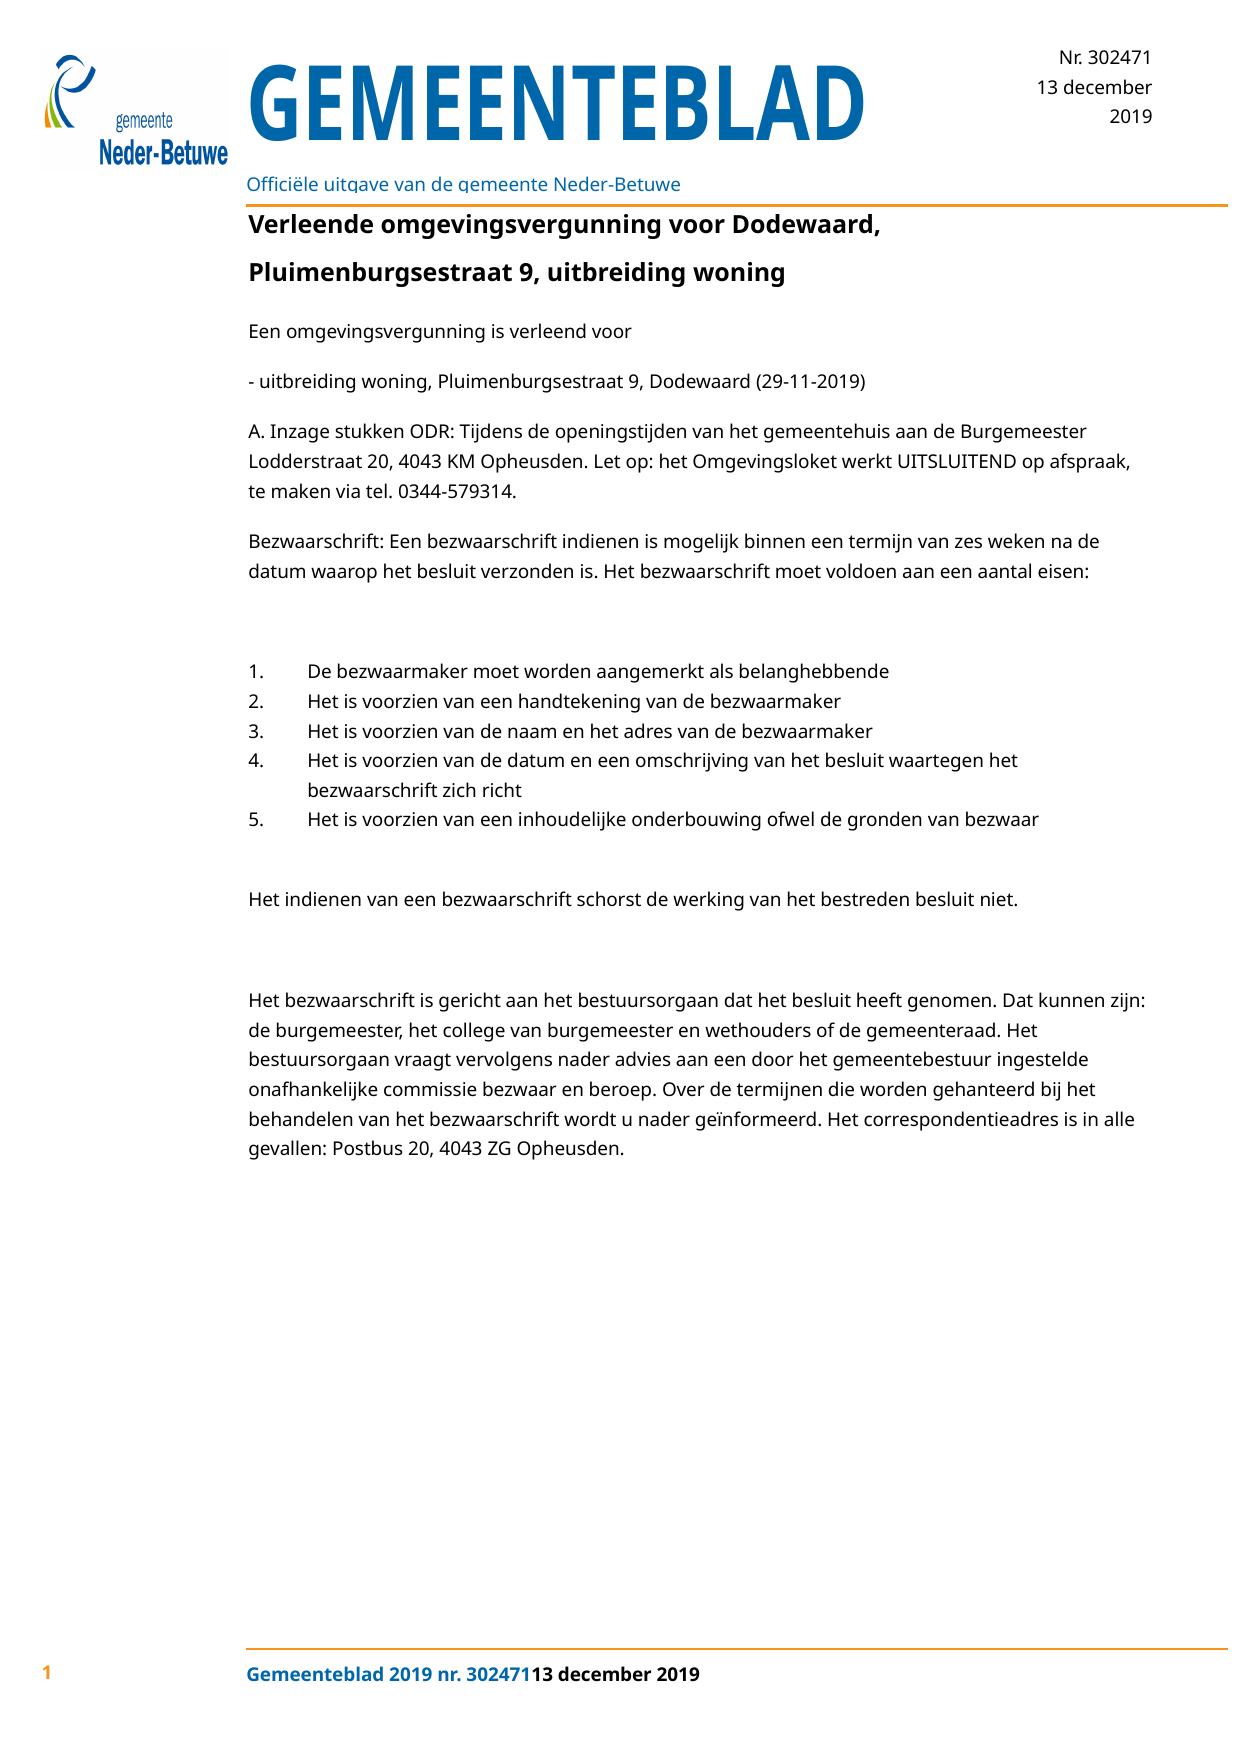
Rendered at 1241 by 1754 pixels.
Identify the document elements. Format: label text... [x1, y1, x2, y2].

picture [41, 47, 231, 172]
list Het is voorzien van de naam en het adres van de bezwaarmaker [248, 718, 1152, 744]
text Bezwaarschrift: Een bezwaarschrift indienen is mogelijk binnen een termijn van zes weken na de datum waarop het besluit verzonden is. Het bezwaarschrift moet voldoen aan een aantal eisen: [248, 528, 1152, 584]
text Het indienen van een bezwaarschrift schorst de werking van het bestreden besluit niet. [248, 887, 1152, 912]
list Het is voorzien van een inhoudelijke onderbouwing ofwel de gronden van bezwaar [248, 807, 1152, 832]
list De bezwaarmaker moet worden aangemerkt als belanghebbende [248, 659, 1152, 684]
list Het is voorzien van een handtekening van de bezwaarmaker [248, 688, 1152, 714]
text Een omgevingsvergunning is verleend voor [248, 318, 1152, 344]
text Verleende omgevingsvergunning voor Dodewaard, Pluimenburgsestraat 9, uitbreiding woning [248, 207, 1152, 288]
text - uitbreiding woning, Pluimenburgsestraat 9, Dodewaard (29-11-2019) [248, 368, 1152, 394]
text Het bezwaarschrift is gericht aan het bestuursorgaan dat het besluit heeft genomen. Dat kunnen zijn: de burgemeester, het college van burgemeester en wethouders of de gemeenteraad. Het bestuursorgaan vraagt vervolgens nader advies aan een door het gemeentebestuur ingestelde onafhankelijke commissie bezwaar en beroep. Over de termijnen die worden gehanteerd bij het behandelen van het bezwaarschrift wordt u nader geïnformeerd. Het correspondentieadres is in alle gevallen: Postbus 20, 4043 ZG Opheusden. [248, 987, 1152, 1161]
text A. Inzage stukken ODR: Tijdens de openingstijden van het gemeentehuis aan de Burgemeester Lodderstraat 20, 4043 KM Opheusden. Let op: het Omgevingsloket werkt UITSLUITEND op afspraak, te maken via tel. 0344-579314. [248, 419, 1152, 504]
list Het is voorzien van de datum en een omschrijving van het besluit waartegen het bezwaarschrift zich richt [248, 747, 1152, 803]
